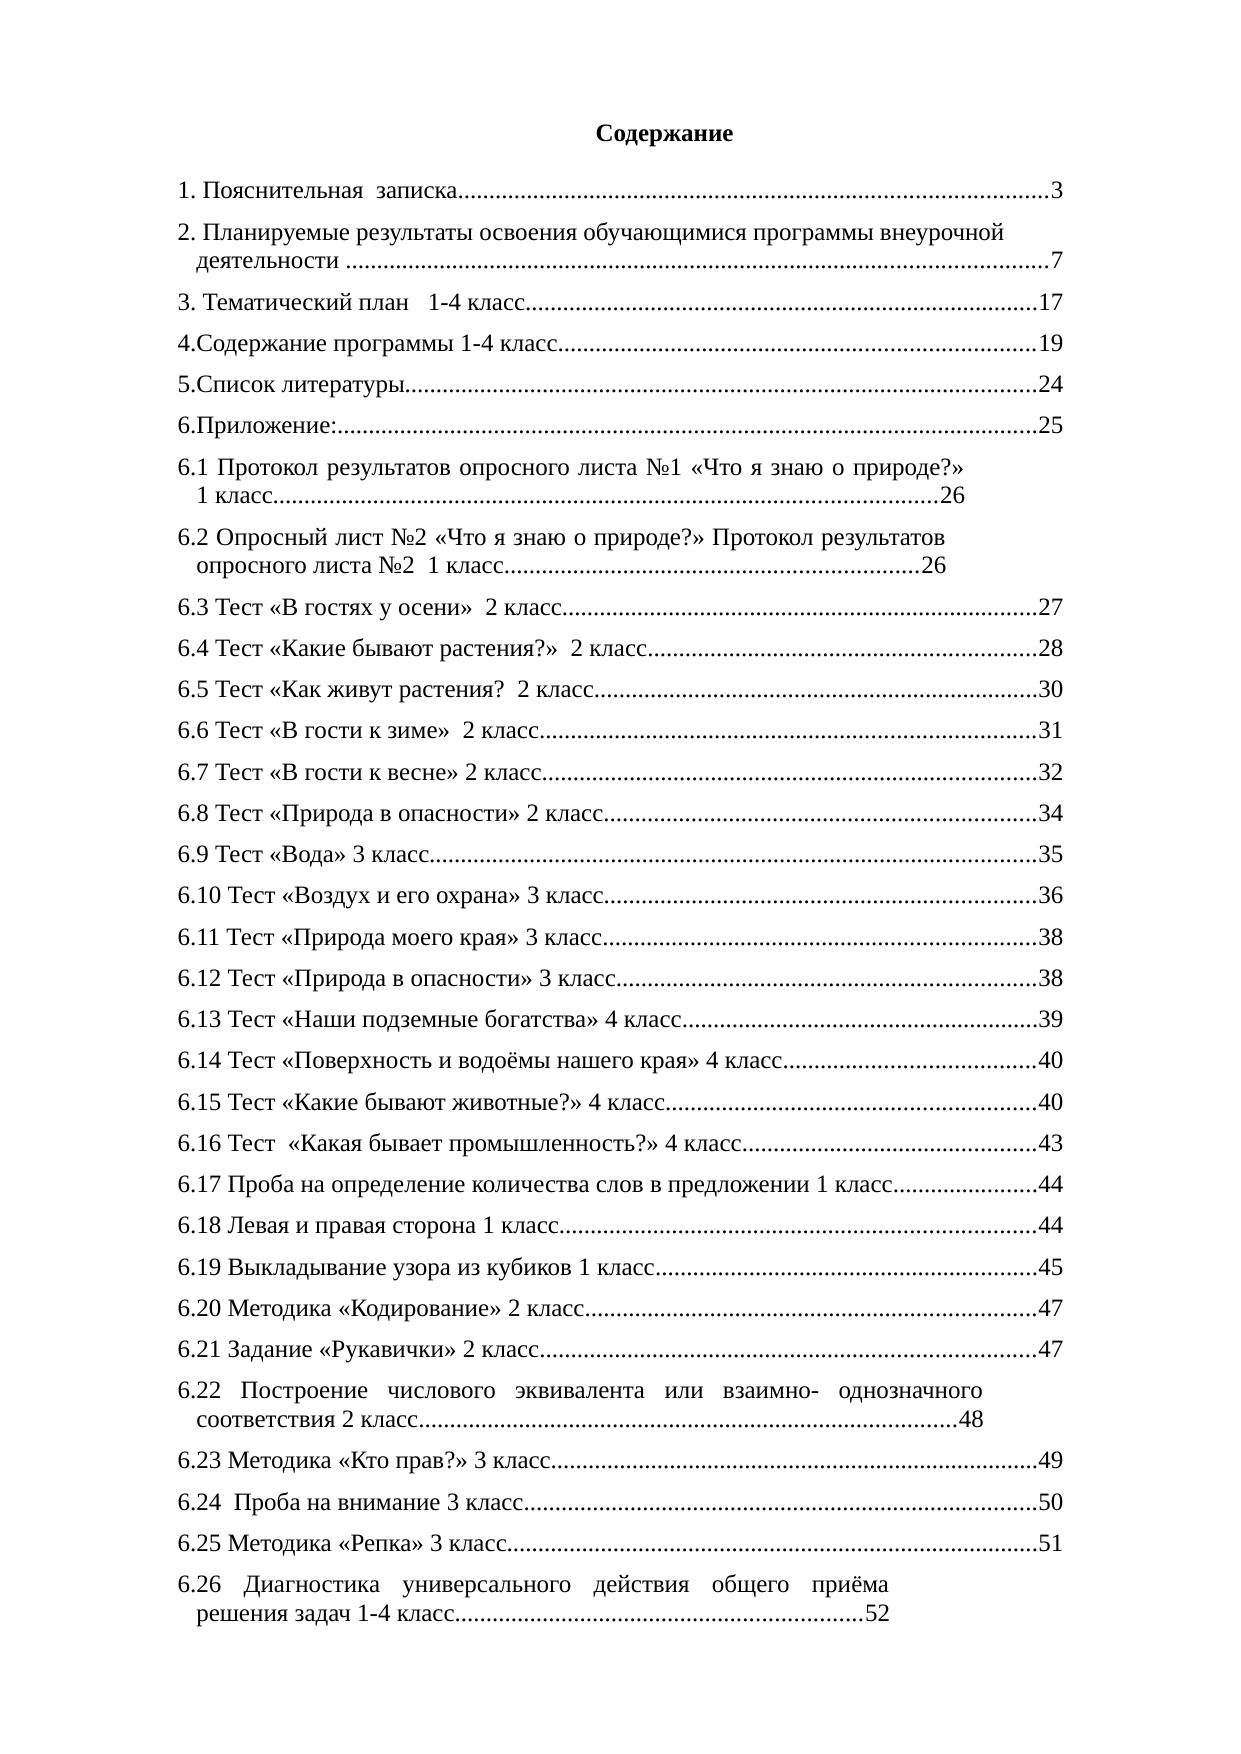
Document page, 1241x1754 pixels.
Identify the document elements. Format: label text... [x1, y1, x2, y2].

text 6.17 Проба на определение количества слов в предложении 1 класс 44 [177, 1169, 1152, 1198]
text 1. Пояснительная записка 3 [177, 176, 1152, 204]
text 6.9 Тест «Вода» 3 класс 35 [177, 839, 1152, 868]
text 6.7 Тест «В гости к весне» 2 класс 32 [177, 757, 1152, 786]
text 6.12 Тест «Природа в опасности» 3 класс 38 [177, 963, 1152, 992]
text 6.16 Тест «Какая бывает промышленность?» 4 класс 43 [177, 1128, 1152, 1157]
text 6.21 Задание «Рукавички» 2 класс 47 [177, 1334, 1152, 1363]
text 5.Список литературы 24 [177, 369, 1152, 398]
text 6.14 Тест «Поверхность и водоёмы нашего края» 4 класс 40 [177, 1046, 1152, 1074]
text 6.2 Опросный лист №2 «Что я знаю о природе?» Протокол результатов опросного листа №2 1 класс 26 [177, 522, 946, 579]
text 6.10 Тест «Воздух и его охрана» 3 класс 36 [177, 881, 1152, 909]
text 6.1 Протокол результатов опросного листа №1 «Что я знаю о природе?» 1 класс 26 [177, 452, 965, 509]
text 6.4 Тест «Какие бывают растения?» 2 класс 28 [177, 633, 1152, 662]
text 6.24 Проба на внимание 3 класс 50 [177, 1487, 1152, 1516]
text 6.5 Тест «Как живут растения? 2 класс 30 [177, 674, 1152, 703]
text 6.8 Тест «Природа в опасности» 2 класс 34 [177, 798, 1152, 827]
text 6.18 Левая и правая сторона 1 класс 44 [177, 1211, 1152, 1239]
text 6.Приложение: 25 [177, 411, 1152, 439]
text 3. Тематический план 1-4 класс 17 [177, 287, 1152, 316]
text 6.11 Тест «Природа моего края» 3 класс 38 [177, 922, 1152, 951]
text Содержание [177, 118, 1152, 147]
text 6.13 Тест «Наши подземные богатства» 4 класс 39 [177, 1004, 1152, 1033]
text 6.3 Тест «В гостях у осени» 2 класс 27 [177, 592, 1152, 621]
text 6.23 Методика «Кто прав?» 3 класс 49 [177, 1446, 1152, 1474]
text 6.15 Тест «Какие бывают животные?» 4 класс 40 [177, 1087, 1152, 1116]
text 6.22 Построение числового эквивалента или взаимно- однозначного соответствия 2 класс 48 [177, 1376, 983, 1433]
text 2. Планируемые результаты освоения обучающимися программы внеурочной деятельности 7 [177, 217, 1152, 274]
text 6.25 Методика «Репка» 3 класс 51 [177, 1528, 1152, 1557]
text 6.26 Диагностика универсального действия общего приёма решения задач 1-4 класс 52 [177, 1569, 890, 1627]
text 4.Содержание программы 1-4 класс 19 [177, 328, 1152, 357]
text 6.20 Методика «Кодирование» 2 класс 47 [177, 1293, 1152, 1322]
text 6.19 Выкладывание узора из кубиков 1 класс 45 [177, 1252, 1152, 1281]
text 6.6 Тест «В гости к зиме» 2 класс 31 [177, 716, 1152, 744]
